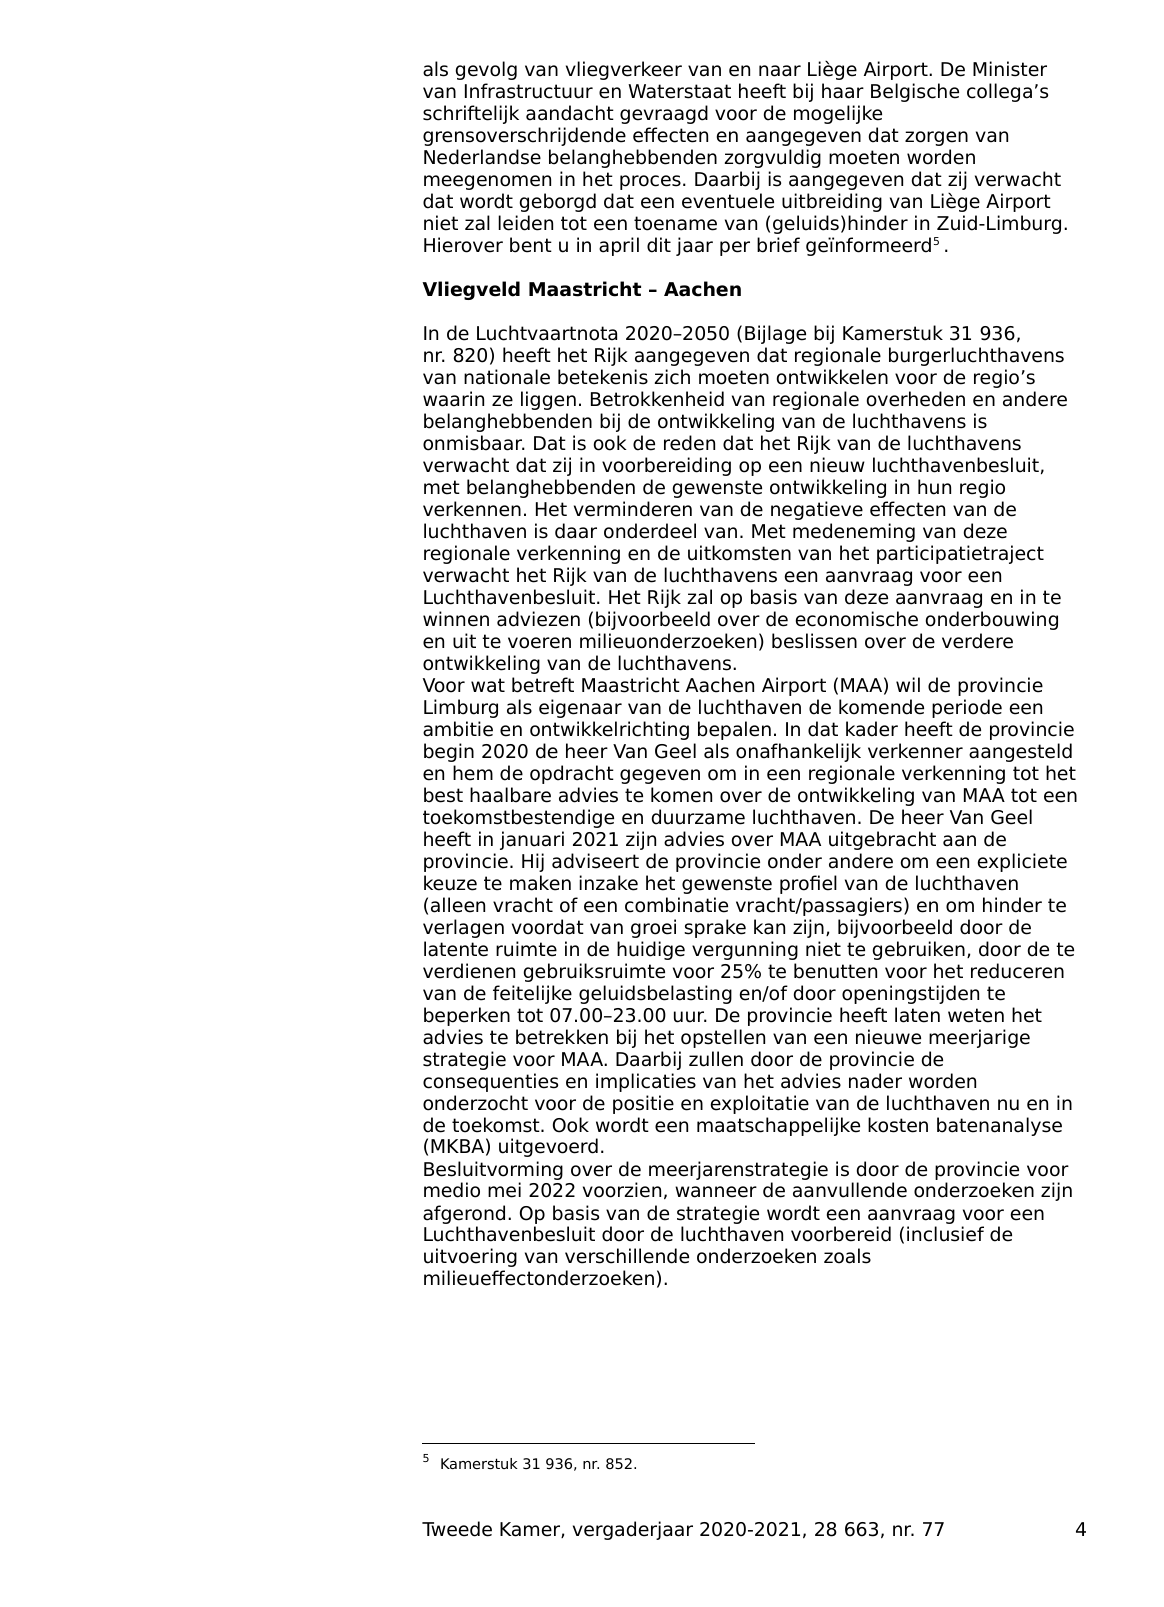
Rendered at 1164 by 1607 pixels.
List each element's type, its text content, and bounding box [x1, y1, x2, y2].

subtitle Vliegveld Maastricht – Aachen [422, 279, 1087, 301]
text Besluitvorming over de meerjarenstrategie is door de provincie voor medio mei 2022 voorzien, wanneer de aanvullende onderzoeken zijn afgerond. Op basis van de strategie wordt een aanvraag voor een Luchthavenbesluit door de luchthaven voorbereid (inclusief de uitvoering van verschillende onderzoeken zoals milieueffectonderzoeken). [422, 1158, 1087, 1290]
text Kamerstuk 31 936, nr. 852. [422, 1452, 1087, 1474]
text als gevolg van vliegverkeer van en naar Liège Airport. De Minister van Infrastructuur en Waterstaat heeft bij haar Belgische collega’s schriftelijk aandacht gevraagd voor de mogelijke grensoverschrijdende effecten en aangegeven dat zorgen van Nederlandse belanghebbenden zorgvuldig moeten worden meegenomen in het proces. Daarbij is aangegeven dat zij verwacht dat wordt geborgd dat een eventuele uitbreiding van Liège Airport niet zal leiden tot een toename van (geluids)hinder in Zuid-Limburg. Hierover bent u in april dit jaar per brief geïnformeerd. [422, 59, 1087, 257]
text Voor wat betreft Maastricht Aachen Airport (MAA) wil de provincie Limburg als eigenaar van de luchthaven de komende periode een ambitie en ontwikkelrichting bepalen. In dat kader heeft de provincie begin 2020 de heer Van Geel als onafhankelijk verkenner aangesteld en hem de opdracht gegeven om in een regionale verkenning tot het best haalbare advies te komen over de ontwikkeling van MAA tot een toekomstbestendige en duurzame luchthaven. De heer Van Geel heeft in januari 2021 zijn advies over MAA uitgebracht aan de provincie. Hij adviseert de provincie onder andere om een expliciete keuze te maken inzake het gewenste profiel van de luchthaven (alleen vracht of een combinatie vracht/passagiers) en om hinder te verlagen voordat van groei sprake kan zijn, bijvoorbeeld door de latente ruimte in de huidige vergunning niet te gebruiken, door de te verdienen gebruiksruimte voor 25% te benutten voor het reduceren van de feitelijke geluidsbelasting en/of door openingstijden te beperken tot 07.00–23.00 uur. De provincie heeft laten weten het advies te betrekken bij het opstellen van een nieuwe meerjarige strategie voor MAA. Daarbij zullen door de provincie de consequenties en implicaties van het advies nader worden onderzocht voor de positie en exploitatie van de luchthaven nu en in de toekomst. Ook wordt een maatschappelijke kosten batenanalyse (MKBA) uitgevoerd. [422, 675, 1087, 1158]
text In de Luchtvaartnota 2020–2050 (Bijlage bij Kamerstuk 31 936, nr. 820) heeft het Rijk aangegeven dat regionale burgerluchthavens van nationale betekenis zich moeten ontwikkelen voor de regio’s waarin ze liggen. Betrokkenheid van regionale overheden en andere belanghebbenden bij de ontwikkeling van de luchthavens is onmisbaar. Dat is ook de reden dat het Rijk van de luchthavens verwacht dat zij in voorbereiding op een nieuw luchthavenbesluit, met belanghebbenden de gewenste ontwikkeling in hun regio verkennen. Het verminderen van de negatieve effecten van de luchthaven is daar onderdeel van. Met medeneming van deze regionale verkenning en de uitkomsten van het participatietraject verwacht het Rijk van de luchthavens een aanvraag voor een Luchthavenbesluit. Het Rijk zal op basis van deze aanvraag en in te winnen adviezen (bijvoorbeeld over de economische onderbouwing en uit te voeren milieuonderzoeken) beslissen over de verdere ontwikkeling van de luchthavens. [422, 323, 1087, 675]
